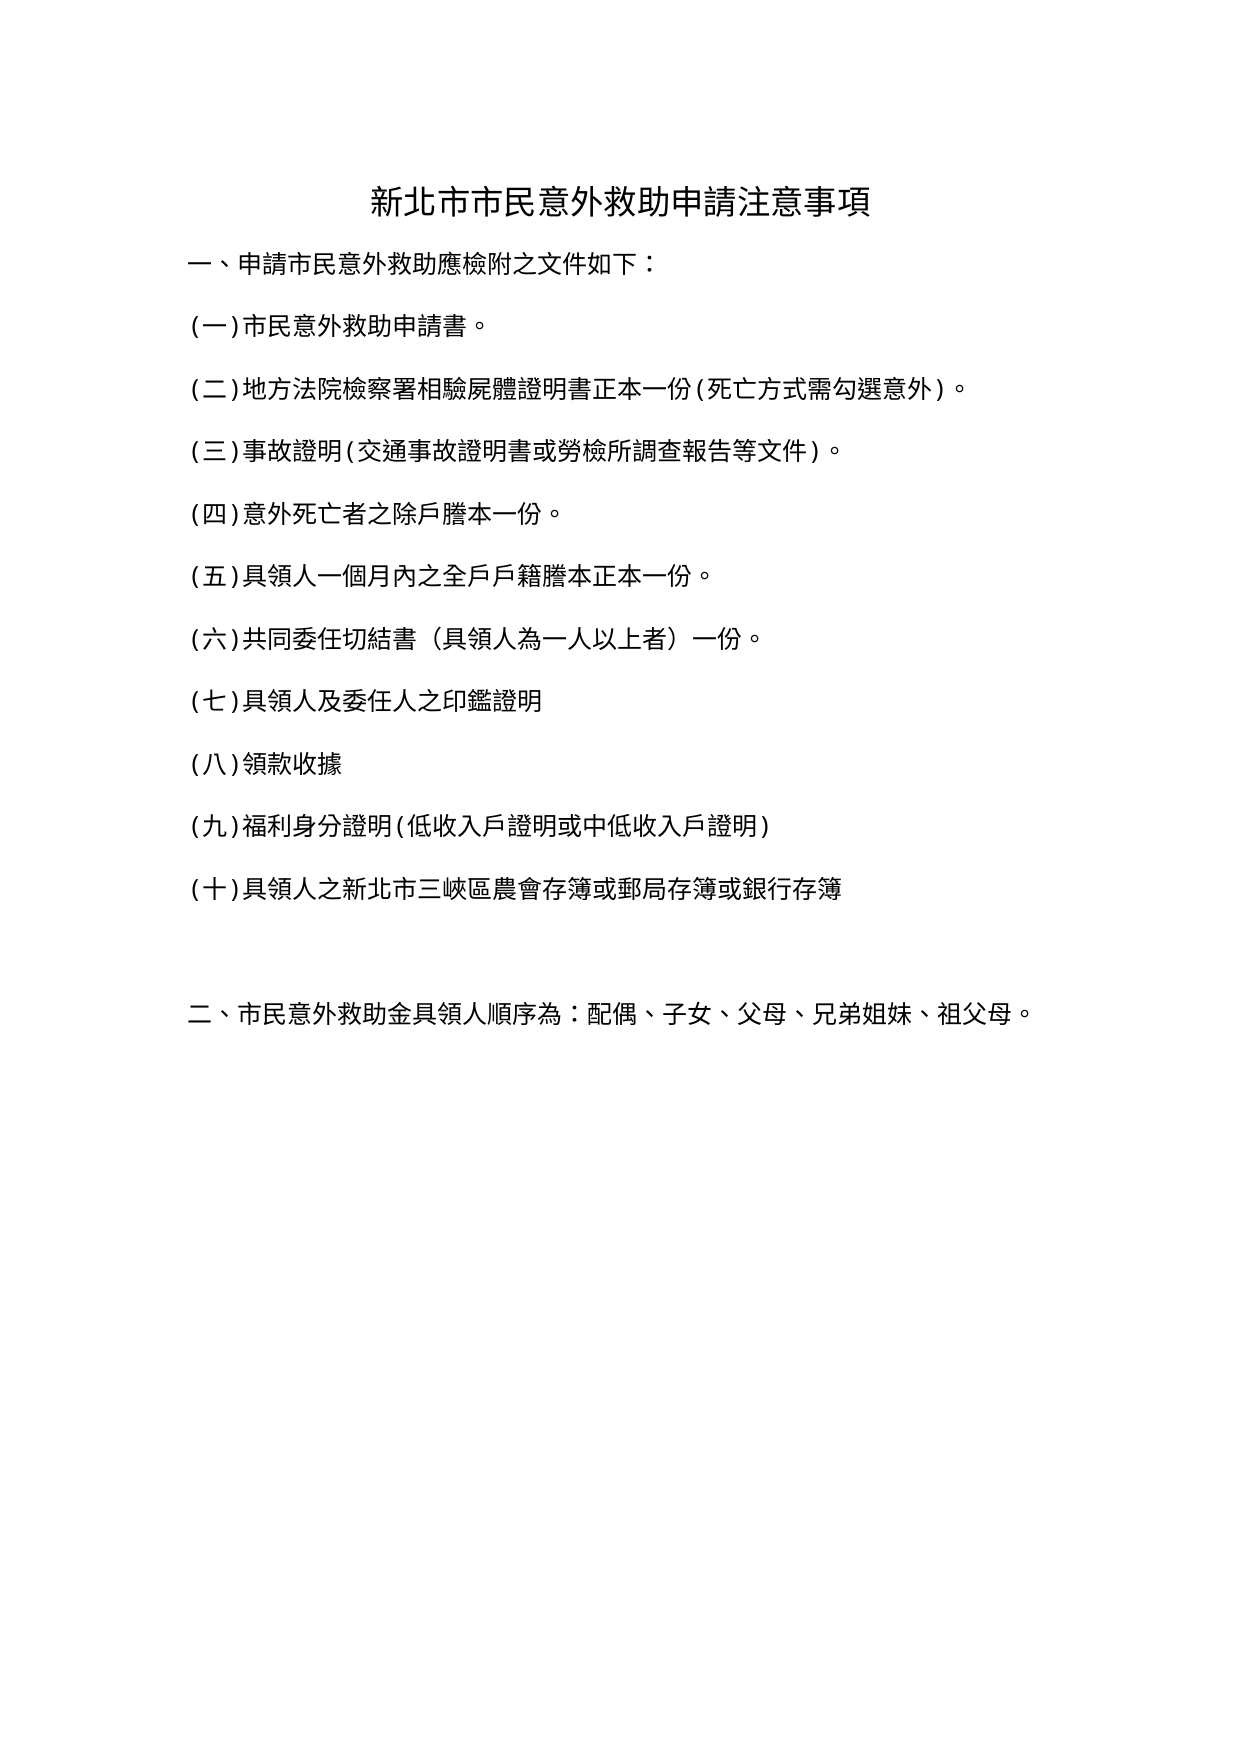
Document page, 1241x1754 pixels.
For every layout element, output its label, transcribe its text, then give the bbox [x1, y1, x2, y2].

text (八)領款收據 [187, 721, 1053, 783]
text (六)共同委任切結書（具領人為一人以上者）一份。 [187, 596, 1053, 658]
text (三)事故證明(交通事故證明書或勞檢所調查報告等文件)。 [187, 408, 1053, 471]
text (四)意外死亡者之除戶謄本一份。 [187, 471, 1053, 533]
text (二)地方法院檢察署相驗屍體證明書正本一份(死亡方式需勾選意外)。 [187, 346, 1053, 408]
text 新北市市民意外救助申請注意事項 [187, 158, 1053, 221]
text 二、市民意外救助金具領人順序為：配偶、子女、父母、兄弟姐妹、祖父母。 [187, 971, 1053, 1033]
text (九)福利身分證明(低收入戶證明或中低收入戶證明) [187, 783, 1053, 846]
text 一、申請市民意外救助應檢附之文件如下： [187, 221, 1053, 283]
text (五)具領人一個月內之全戶戶籍謄本正本一份。 [187, 533, 1053, 596]
text (十)具領人之新北市三峽區農會存簿或郵局存簿或銀行存簿 [187, 846, 1053, 908]
text (七)具領人及委任人之印鑑證明 [187, 658, 1053, 721]
text (一)市民意外救助申請書。 [187, 283, 1053, 346]
